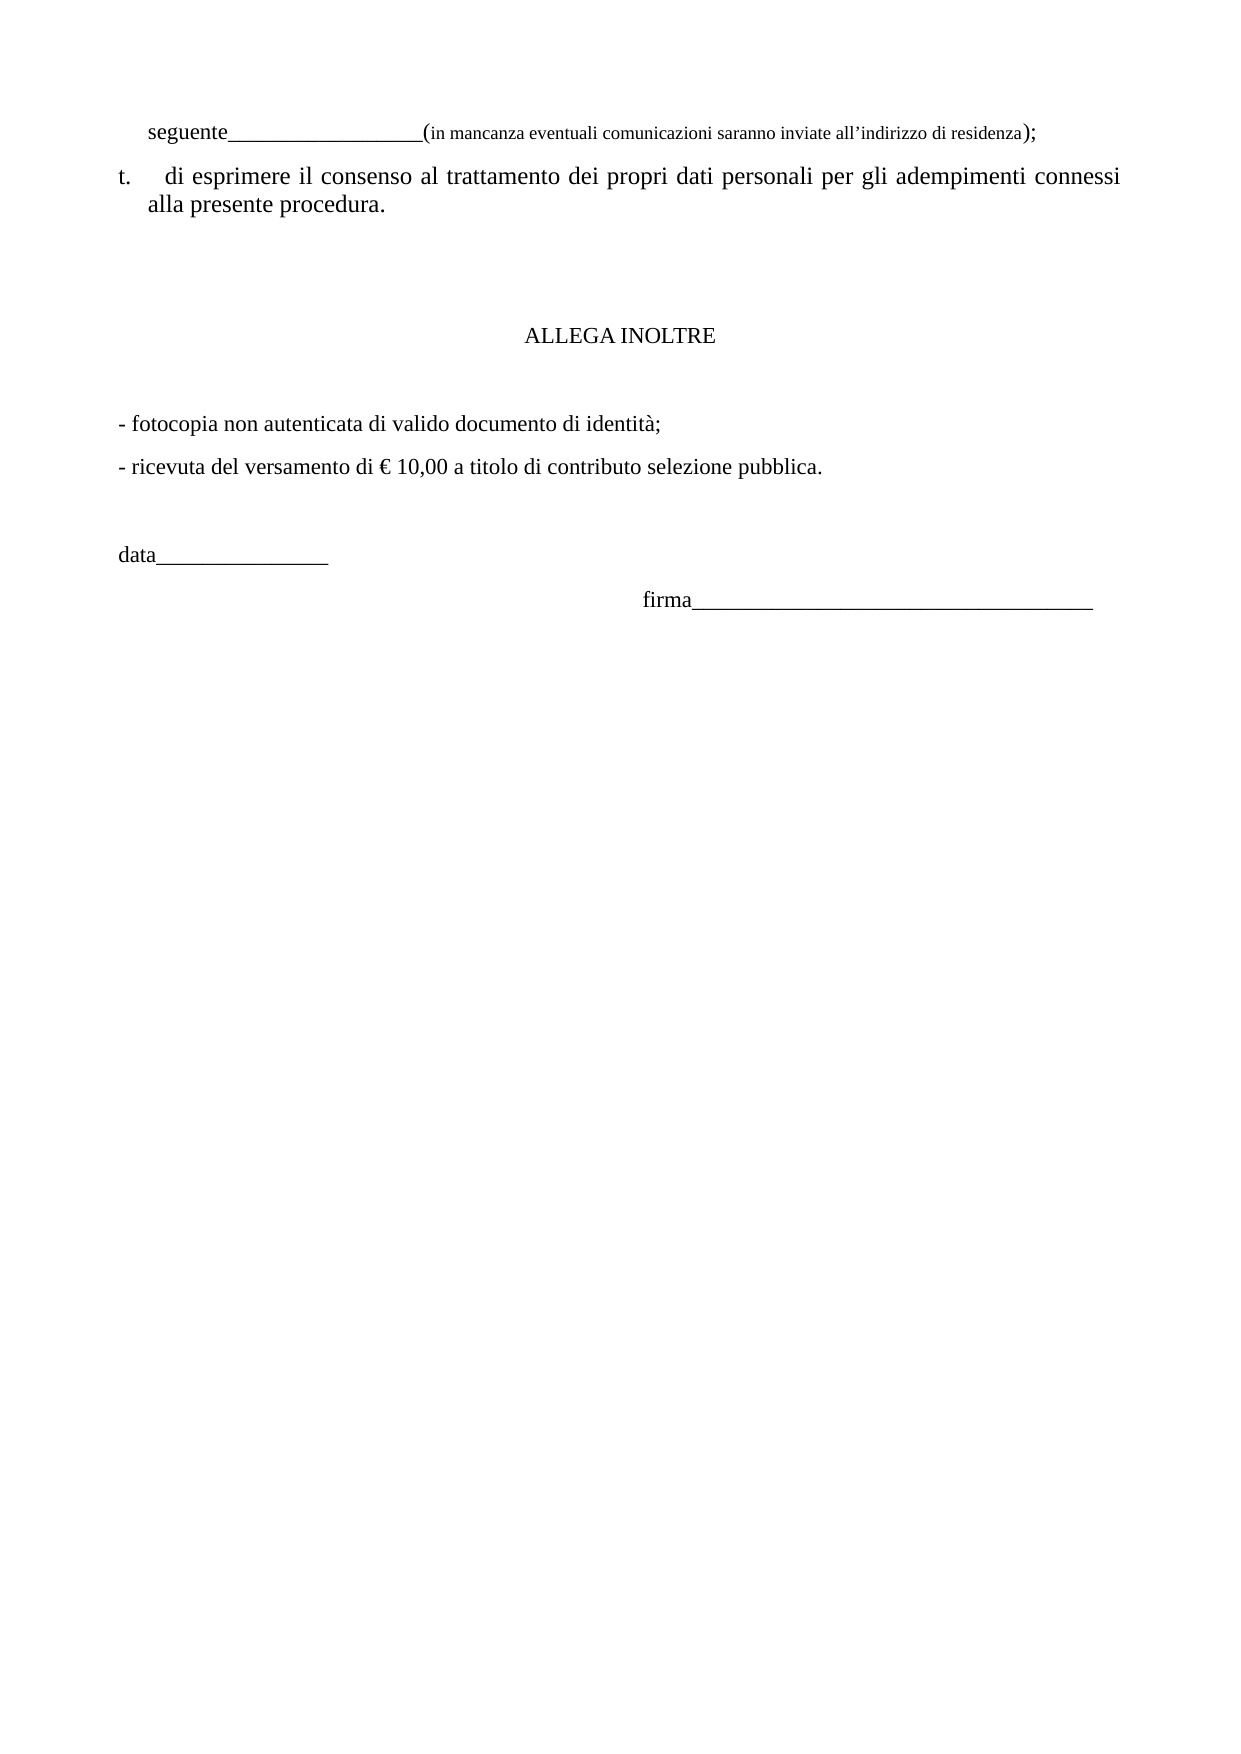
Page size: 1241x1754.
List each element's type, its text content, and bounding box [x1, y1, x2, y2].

text firma___________________________________ [590, 584, 1122, 612]
text ALLEGA INOLTRE [118, 322, 1122, 348]
text - fotocopia non autenticata di valido documento di identità; [118, 410, 1122, 436]
text data_______________ [118, 541, 1122, 567]
text t. di esprimere il consenso al trattamento dei propri dati personali per gli adempimenti connessi alla presente procedura. [118, 161, 1122, 218]
text seguente_________________(in mancanza eventuali comunicazioni saranno inviate all’indirizzo di residenza); [118, 118, 1122, 144]
text - ricevuta del versamento di € 10,00 a titolo di contributo selezione pubblica. [118, 453, 1122, 479]
